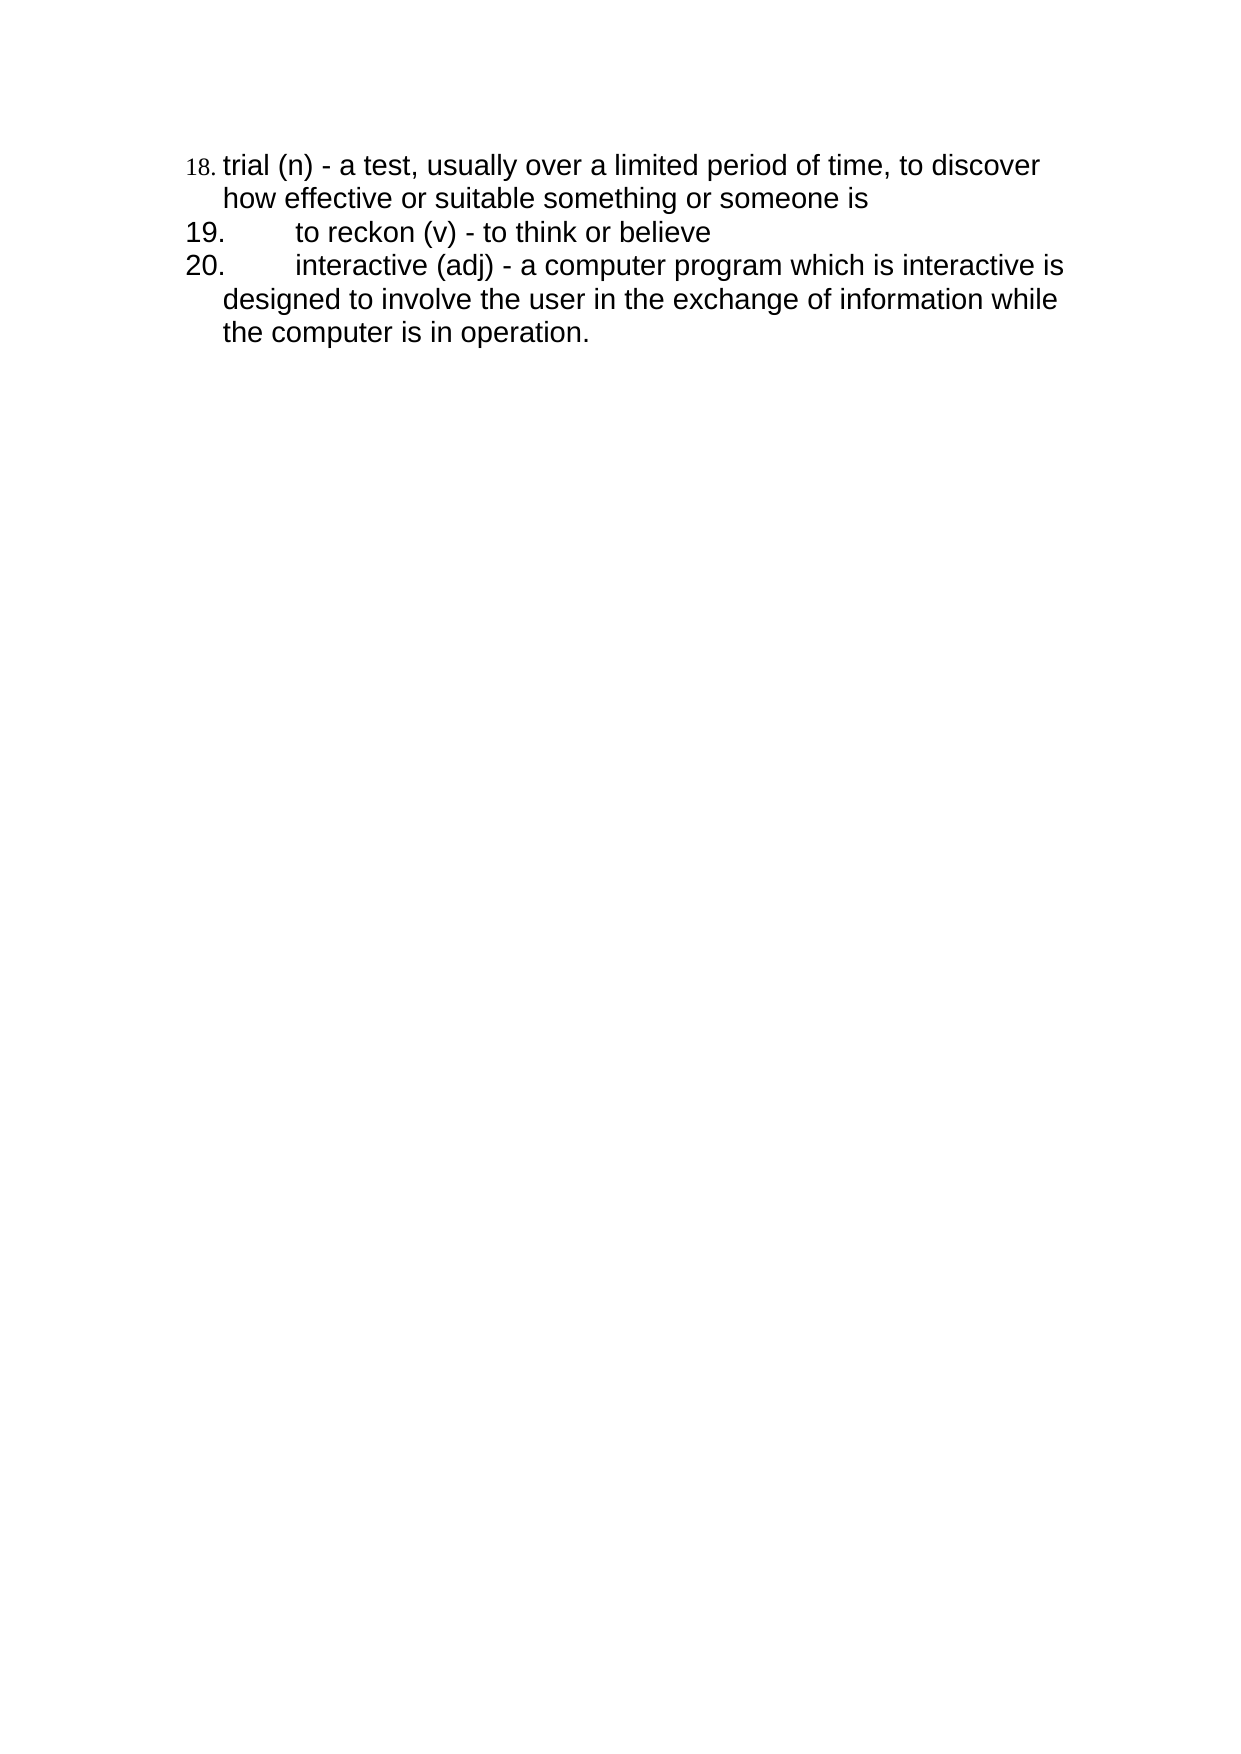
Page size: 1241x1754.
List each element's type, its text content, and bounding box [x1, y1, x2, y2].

list interactive (adj) - a computer program which is interactive is designed to involve the user in the exchange of information while the computer is in operation. [185, 248, 1093, 349]
list trial (n) - a test, usually over a limited period of time, to discover how effective or suitable something or someone is [185, 148, 1093, 215]
list to reckon (v) - to think or believe [185, 215, 1093, 248]
